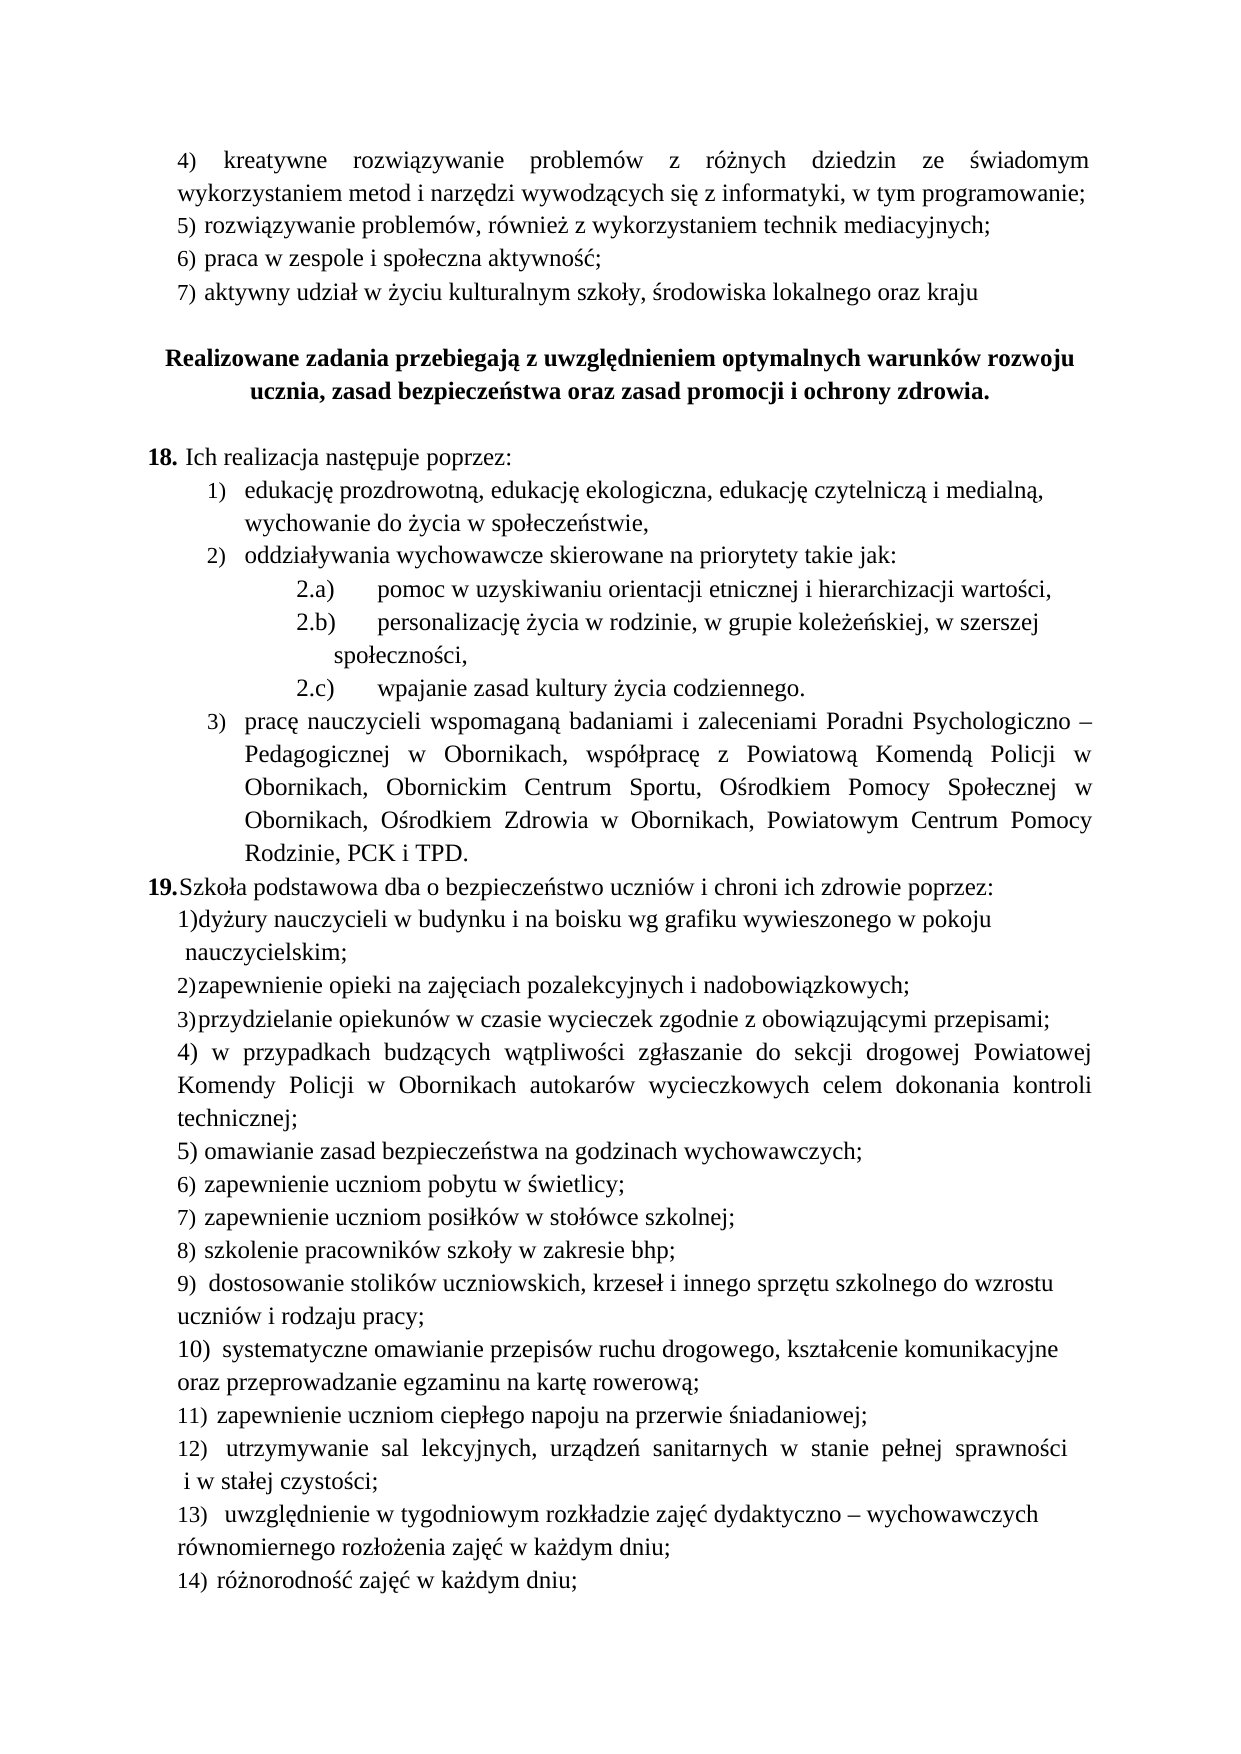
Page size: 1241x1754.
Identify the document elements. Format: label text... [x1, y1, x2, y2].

list kreatywne rozwiązywanie problemów z różnych dziedzin ze świadomym wykorzystaniem metod i narzędzi wywodzących się z informatyki, w tym programowanie; [177, 145, 1092, 207]
list oddziaływania wychowawcze skierowane na priorytety takie jak: [207, 541, 1173, 570]
list w przypadkach budzących wątpliwości zgłaszanie do sekcji drogowej Powiatowej Komendy Policji w Obornikach autokarów wycieczkowych celem dokonania kontroli technicznej; [177, 1037, 1092, 1132]
list rozwiązywanie problemów, również z wykorzystaniem technik mediacyjnych; [177, 211, 1173, 239]
list personalizację życia w rodzinie, w grupie koleżeńskiej, w szerszej społeczności, [296, 607, 1092, 669]
list pracę nauczycieli wspomaganą badaniami i zaleceniami Poradni Psychologiczno – Pedagogicznej w Obornikach, współpracę z Powiatową Komendą Policji w Obornikach, Obornickim Centrum Sportu, Ośrodkiem Pomocy Społecznej w Obornikach, Ośrodkiem Zdrowia w Obornikach, Powiatowym Centrum Pomocy Rodzinie, PCK i TPD. [207, 706, 1093, 867]
list uwzględnienie w tygodniowym rozkładzie zajęć dydaktyczno – wychowawczych równomiernego rozłożenia zajęć w każdym dniu; [177, 1499, 1093, 1561]
list systematyczne omawianie przepisów ruchu drogowego, kształcenie komunikacyjne oraz przeprowadzanie egzaminu na kartę rowerową; [177, 1334, 1092, 1396]
list wpajanie zasad kultury życia codziennego. [296, 673, 1173, 702]
subtitle Realizowane zadania przebiegają z uwzględnieniem optymalnych warunków rozwoju ucznia, zasad bezpieczeństwa oraz zasad promocji i ochrony zdrowia. [165, 343, 1077, 405]
list dyżury nauczycieli w budynku i na boisku wg grafiku wywieszonego w pokoju nauczycielskim; [177, 904, 1092, 966]
list zapewnienie uczniom ciepłego napoju na przerwie śniadaniowej; [177, 1400, 1173, 1429]
list zapewnienie uczniom pobytu w świetlicy; [177, 1169, 1173, 1198]
list zapewnienie opieki na zajęciach pozalekcyjnych i nadobowiązkowych; [177, 971, 1173, 999]
list utrzymywanie sal lekcyjnych, urządzeń sanitarnych w stanie pełnej sprawności i w stałej czystości; [177, 1433, 1092, 1495]
list pomoc w uzyskiwaniu orientacji etnicznej i hierarchizacji wartości, [296, 574, 1173, 603]
list Szkoła podstawowa dba o bezpieczeństwo uczniów i chroni ich zdrowie poprzez: [147, 872, 1173, 900]
list różnorodność zajęć w każdym dniu; [177, 1565, 1173, 1594]
list aktywny udział w życiu kulturalnym szkoły, środowiska lokalnego oraz kraju [177, 277, 1173, 305]
list szkolenie pracowników szkoły w zakresie bhp; [177, 1235, 1173, 1264]
list zapewnienie uczniom posiłków w stołówce szkolnej; [177, 1202, 1173, 1231]
list omawianie zasad bezpieczeństwa na godzinach wychowawczych; [177, 1136, 1173, 1164]
list Ich realizacja następuje poprzez: [147, 442, 1173, 471]
list dostosowanie stolików uczniowskich, krzeseł i innego sprzętu szkolnego do wzrostu uczniów i rodzaju pracy; [177, 1268, 1092, 1330]
list praca w zespole i społeczna aktywność; [177, 243, 1173, 272]
list przydzielanie opiekunów w czasie wycieczek zgodnie z obowiązującymi przepisami; [177, 1004, 1173, 1032]
list edukację prozdrowotną, edukację ekologiczna, edukację czytelniczą i medialną, wychowanie do życia w społeczeństwie, [207, 475, 1092, 537]
